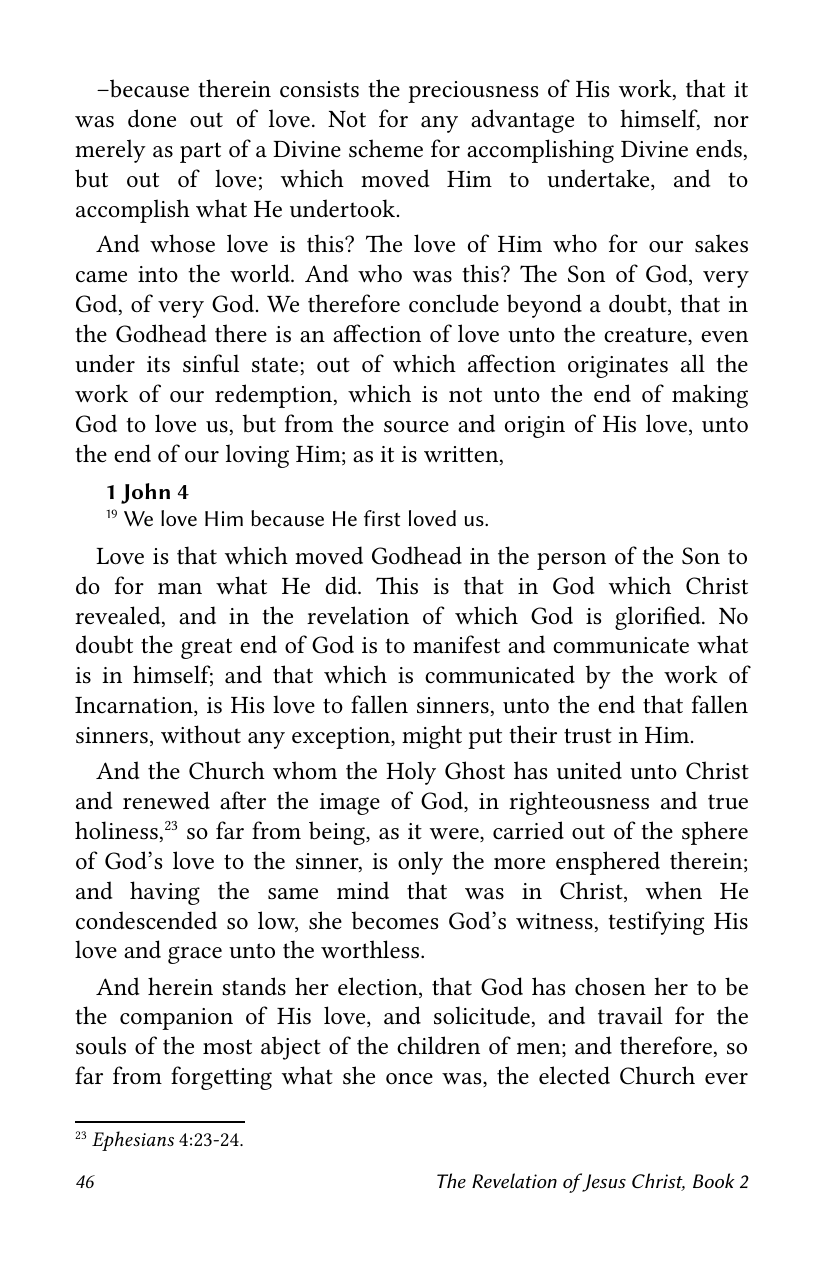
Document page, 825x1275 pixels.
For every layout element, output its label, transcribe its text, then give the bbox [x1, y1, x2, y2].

text 1 John 4 [105, 479, 750, 505]
text 19 We love Him because He first loved us. [105, 506, 720, 532]
text Ephesians 4:23-24. [75, 1128, 750, 1152]
text –because therein consists the preciousness of His work, that it was done out of love. Not for any advantage to himself, nor merely as part of a Divine scheme for accomplishing Divine ends, but out of love; which moved Him to undertake, and to accomplish what He undertook. [75, 75, 750, 223]
text And herein stands her election, that God has chosen her to be the companion of His love, and solicitude, and travail for the souls of the most abject of the children of men; and therefore, so far from forgetting what she once was, the elected Church ever [75, 972, 750, 1091]
text And the Church whom the Holy Ghost has united unto Christ and renewed after the image of God, in righteousness and true holiness, so far from being, as it were, carried out of the sphere of God’s love to the sinner, is only the more ensphered therein; and having the same mind that was in Christ, when He condescended so low, she becomes God’s witness, testifying His love and grace unto the worthless. [75, 757, 750, 965]
text And whose love is this? The love of Him who for our sakes came into the world. And who was this? The Son of God, very God, of very God. We therefore conclude beyond a doubt, that in the Godhead there is an affection of love unto the creature, even under its sinful state; out of which affection originates all the work of our redemption, which is not unto the end of making God to love us, but from the source and origin of His love, unto the end of our loving Him; as it is written, [75, 231, 750, 468]
text Love is that which moved Godhead in the person of the Son to do for man what He did. This is that in God which Christ revealed, and in the revelation of which God is glorified. No doubt the great end of God is to manifest and communicate what is in himself; and that which is communicated by the work of Incarnation, is His love to fallen sinners, unto the end that fallen sinners, without any exception, might put their trust in Him. [75, 542, 750, 750]
